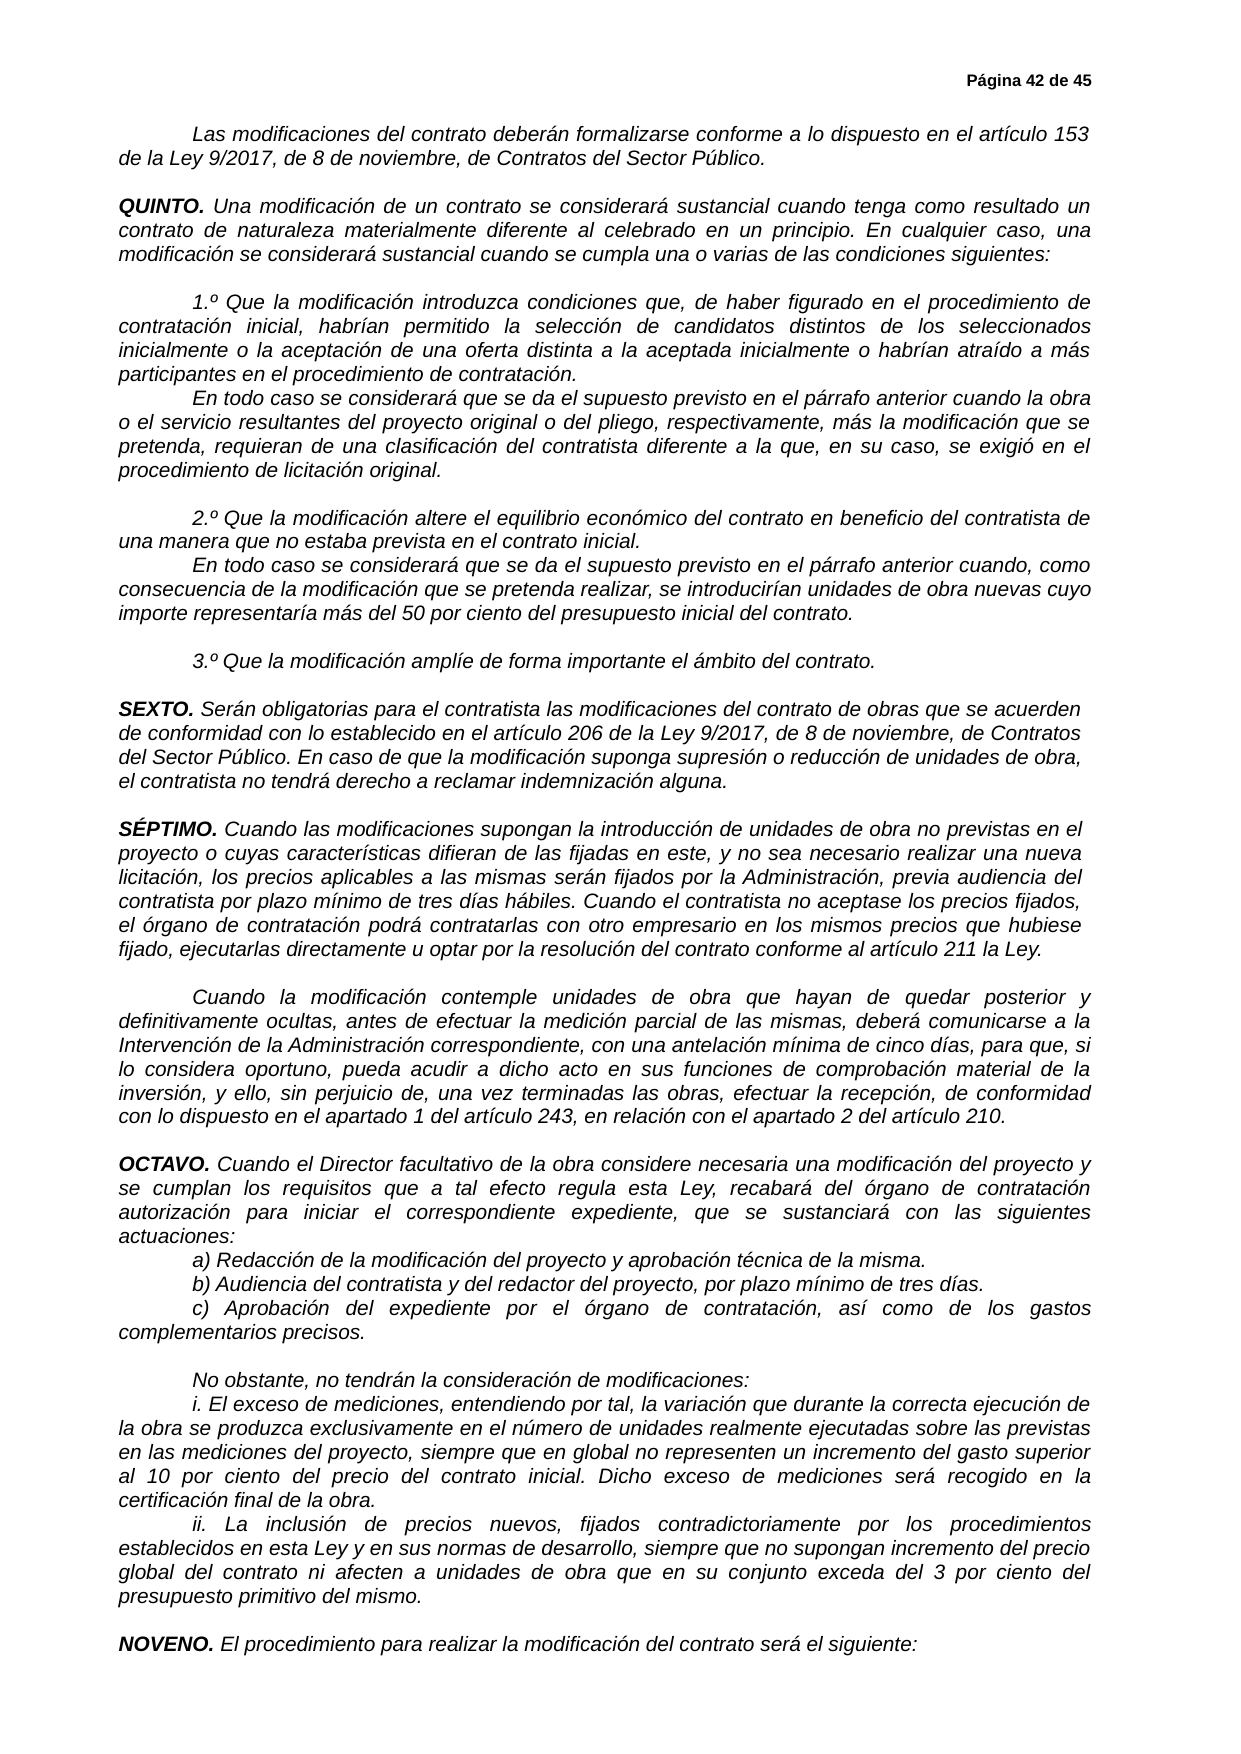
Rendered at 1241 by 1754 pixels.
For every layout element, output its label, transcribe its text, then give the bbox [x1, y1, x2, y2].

text 2.º Que la modificación altere el equilibrio económico del contrato en beneficio del contratista de una manera que no estaba prevista en el contrato inicial. [118, 505, 1094, 553]
text SÉPTIMO. Cuando las modificaciones supongan la introducción de unidades de obra no previstas en el proyecto o cuyas características difieran de las fijadas en este, y no sea necesario realizar una nueva licitación, los precios aplicables a las mismas serán fijados por la Administración, previa audiencia del contratista por plazo mínimo de tres días hábiles. Cuando el contratista no aceptase los precios fijados, el órgano de contratación podrá contratarlas con otro empresario en los mismos precios que hubiese fijado, ejecutarlas directamente u optar por la resolución del contrato conforme al artículo 211 la Ley. [118, 817, 1085, 961]
text NOVENO. El procedimiento para realizar la modificación del contrato será el siguiente: [118, 1631, 1094, 1655]
text i. El exceso de mediciones, entendiendo por tal, la variación que durante la correcta ejecución de la obra se produzca exclusivamente en el número de unidades realmente ejecutadas sobre las previstas en las mediciones del proyecto, siempre que en global no representen un incremento del gasto superior al 10 por ciento del precio del contrato inicial. Dicho exceso de mediciones será recogido en la certificación final de la obra. [118, 1392, 1094, 1512]
text a) Redacción de la modificación del proyecto y aprobación técnica de la misma. [118, 1248, 1094, 1272]
text 1.º Que la modificación introduzca condiciones que, de haber figurado en el procedimiento de contratación inicial, habrían permitido la selección de candidatos distintos de los seleccionados inicialmente o la aceptación de una oferta distinta a la aceptada inicialmente o habrían atraído a más participantes en el procedimiento de contratación. [118, 290, 1094, 386]
text OCTAVO. Cuando el Director facultativo de la obra considere necesaria una modificación del proyecto y se cumplan los requisitos que a tal efecto regula esta Ley, recabará del órgano de contratación autorización para iniciar el correspondiente expediente, que se sustanciará con las siguientes actuaciones: [118, 1152, 1094, 1248]
text 3.º Que la modificación amplíe de forma importante el ámbito del contrato. [118, 649, 1094, 673]
text Las modificaciones del contrato deberán formalizarse conforme a lo dispuesto en el artículo 153 de la Ley 9/2017, de 8 de noviembre, de Contratos del Sector Público. [118, 122, 1092, 170]
text QUINTO. Una modificación de un contrato se considerará sustancial cuando tenga como resultado un contrato de naturaleza materialmente diferente al celebrado en un principio. En cualquier caso, una modificación se considerará sustancial cuando se cumpla una o varias de las condiciones siguientes: [118, 194, 1094, 266]
text En todo caso se considerará que se da el supuesto previsto en el párrafo anterior cuando la obra o el servicio resultantes del proyecto original o del pliego, respectivamente, más la modificación que se pretenda, requieran de una clasificación del contratista diferente a la que, en su caso, se exigió en el procedimiento de licitación original. [118, 386, 1094, 481]
text Cuando la modificación contemple unidades de obra que hayan de quedar posterior y definitivamente ocultas, antes de efectuar la medición parcial de las mismas, deberá comunicarse a la Intervención de la Administración correspondiente, con una antelación mínima de cinco días, para que, si lo considera oportuno, pueda acudir a dicho acto en sus funciones de comprobación material de la inversión, y ello, sin perjuicio de, una vez terminadas las obras, efectuar la recepción, de conformidad con lo dispuesto en el apartado 1 del artículo 243, en relación con el apartado 2 del artículo 210. [118, 984, 1094, 1128]
text ii. La inclusión de precios nuevos, fijados contradictoriamente por los procedimientos establecidos en esta Ley y en sus normas de desarrollo, siempre que no supongan incremento del precio global del contrato ni afecten a unidades de obra que en su conjunto exceda del 3 por ciento del presupuesto primitivo del mismo. [118, 1512, 1094, 1607]
text No obstante, no tendrán la consideración de modificaciones: [118, 1368, 1094, 1392]
text c) Aprobación del expediente por el órgano de contratación, así como de los gastos complementarios precisos. [118, 1296, 1094, 1344]
text SEXTO. Serán obligatorias para el contratista las modificaciones del contrato de obras que se acuerden de conformidad con lo establecido en el artículo 206 de la Ley 9/2017, de 8 de noviembre, de Contratos del Sector Público. En caso de que la modificación suponga supresión o reducción de unidades de obra, el contratista no tendrá derecho a reclamar indemnización alguna. [118, 697, 1085, 793]
text En todo caso se considerará que se da el supuesto previsto en el párrafo anterior cuando, como consecuencia de la modificación que se pretenda realizar, se introducirían unidades de obra nuevas cuyo importe representaría más del 50 por ciento del presupuesto inicial del contrato. [118, 553, 1094, 625]
text b) Audiencia del contratista y del redactor del proyecto, por plazo mínimo de tres días. [118, 1272, 1094, 1296]
